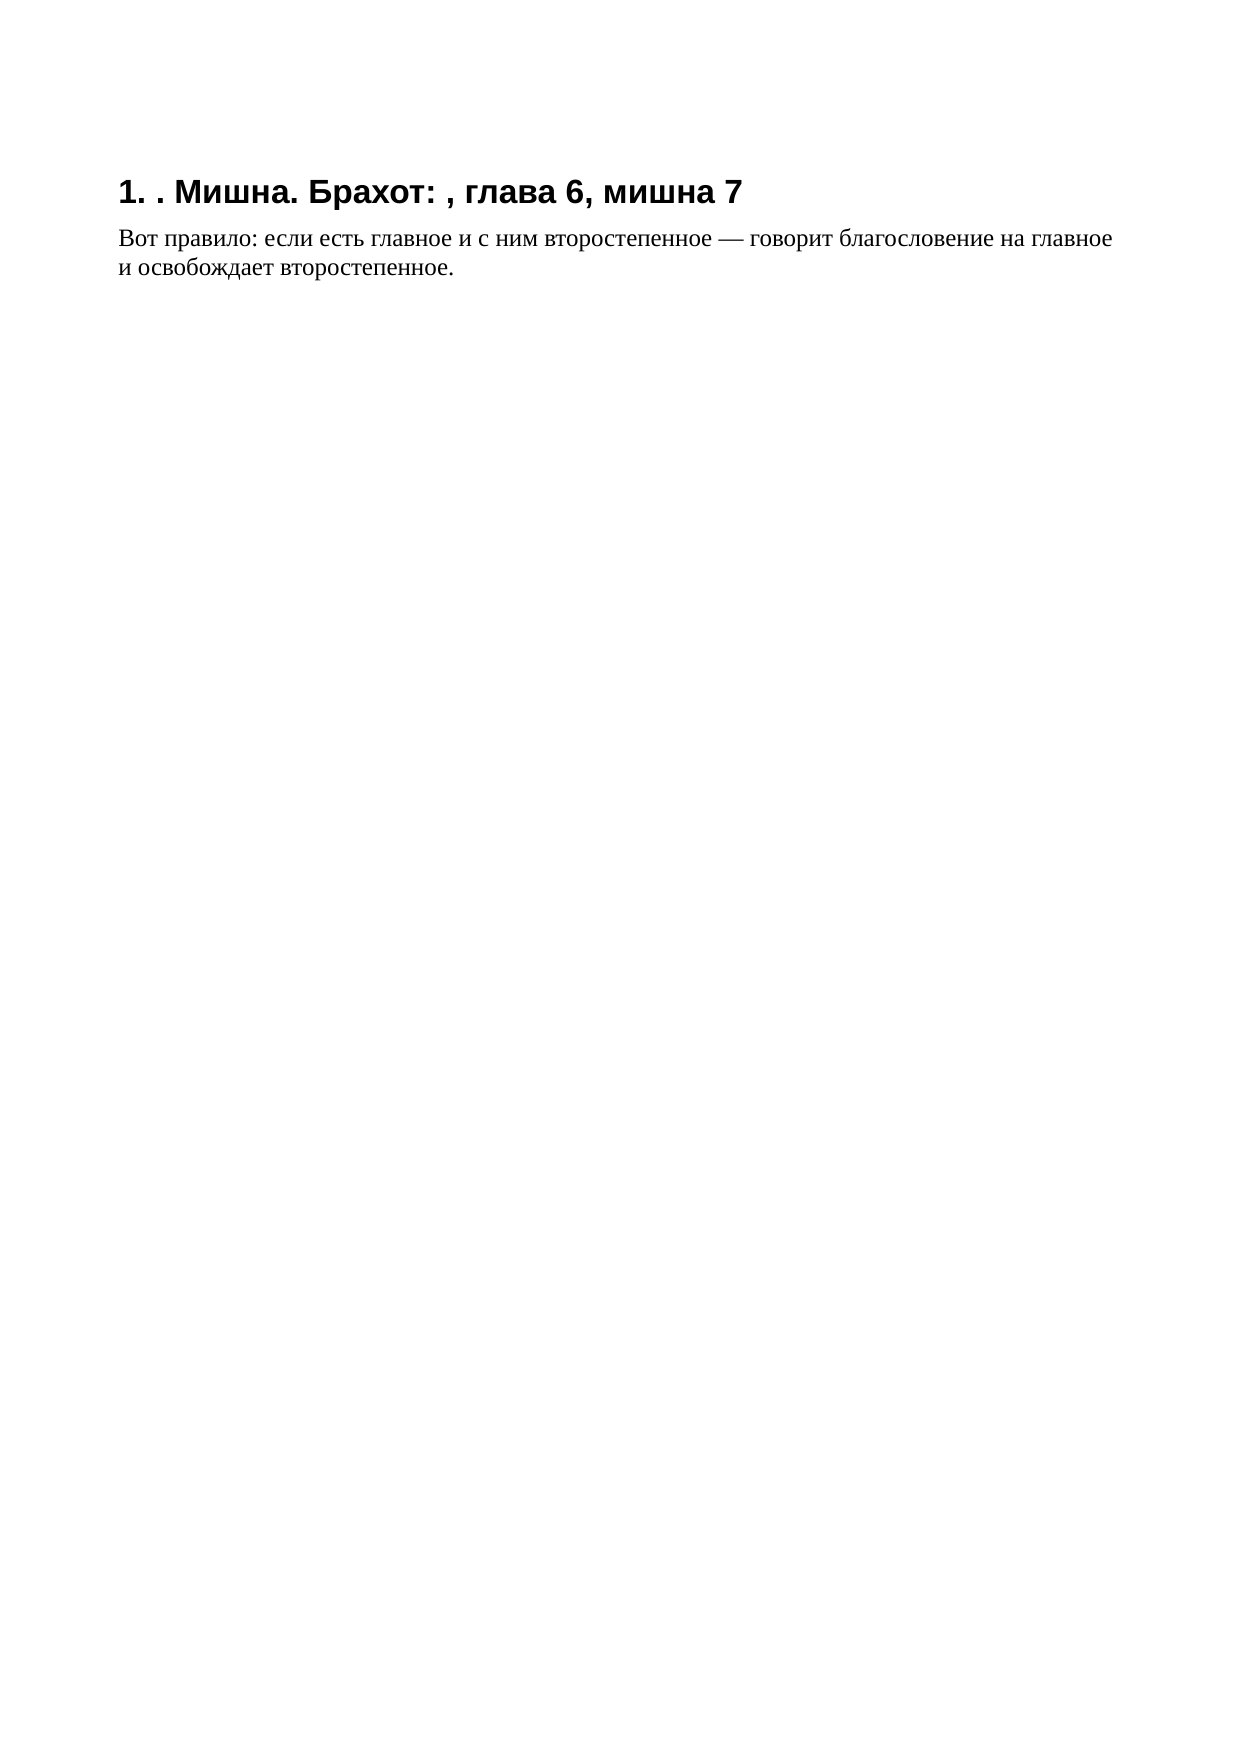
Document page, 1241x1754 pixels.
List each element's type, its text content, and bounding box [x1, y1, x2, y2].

text Вот правило: если есть главное и с ним второстепенное — говорит благословение на главное и освобождает второстепенное. [118, 176, 1122, 233]
subtitle . Мишна. Брахот: , глава 6, мишна 7 [118, 147, 1122, 176]
